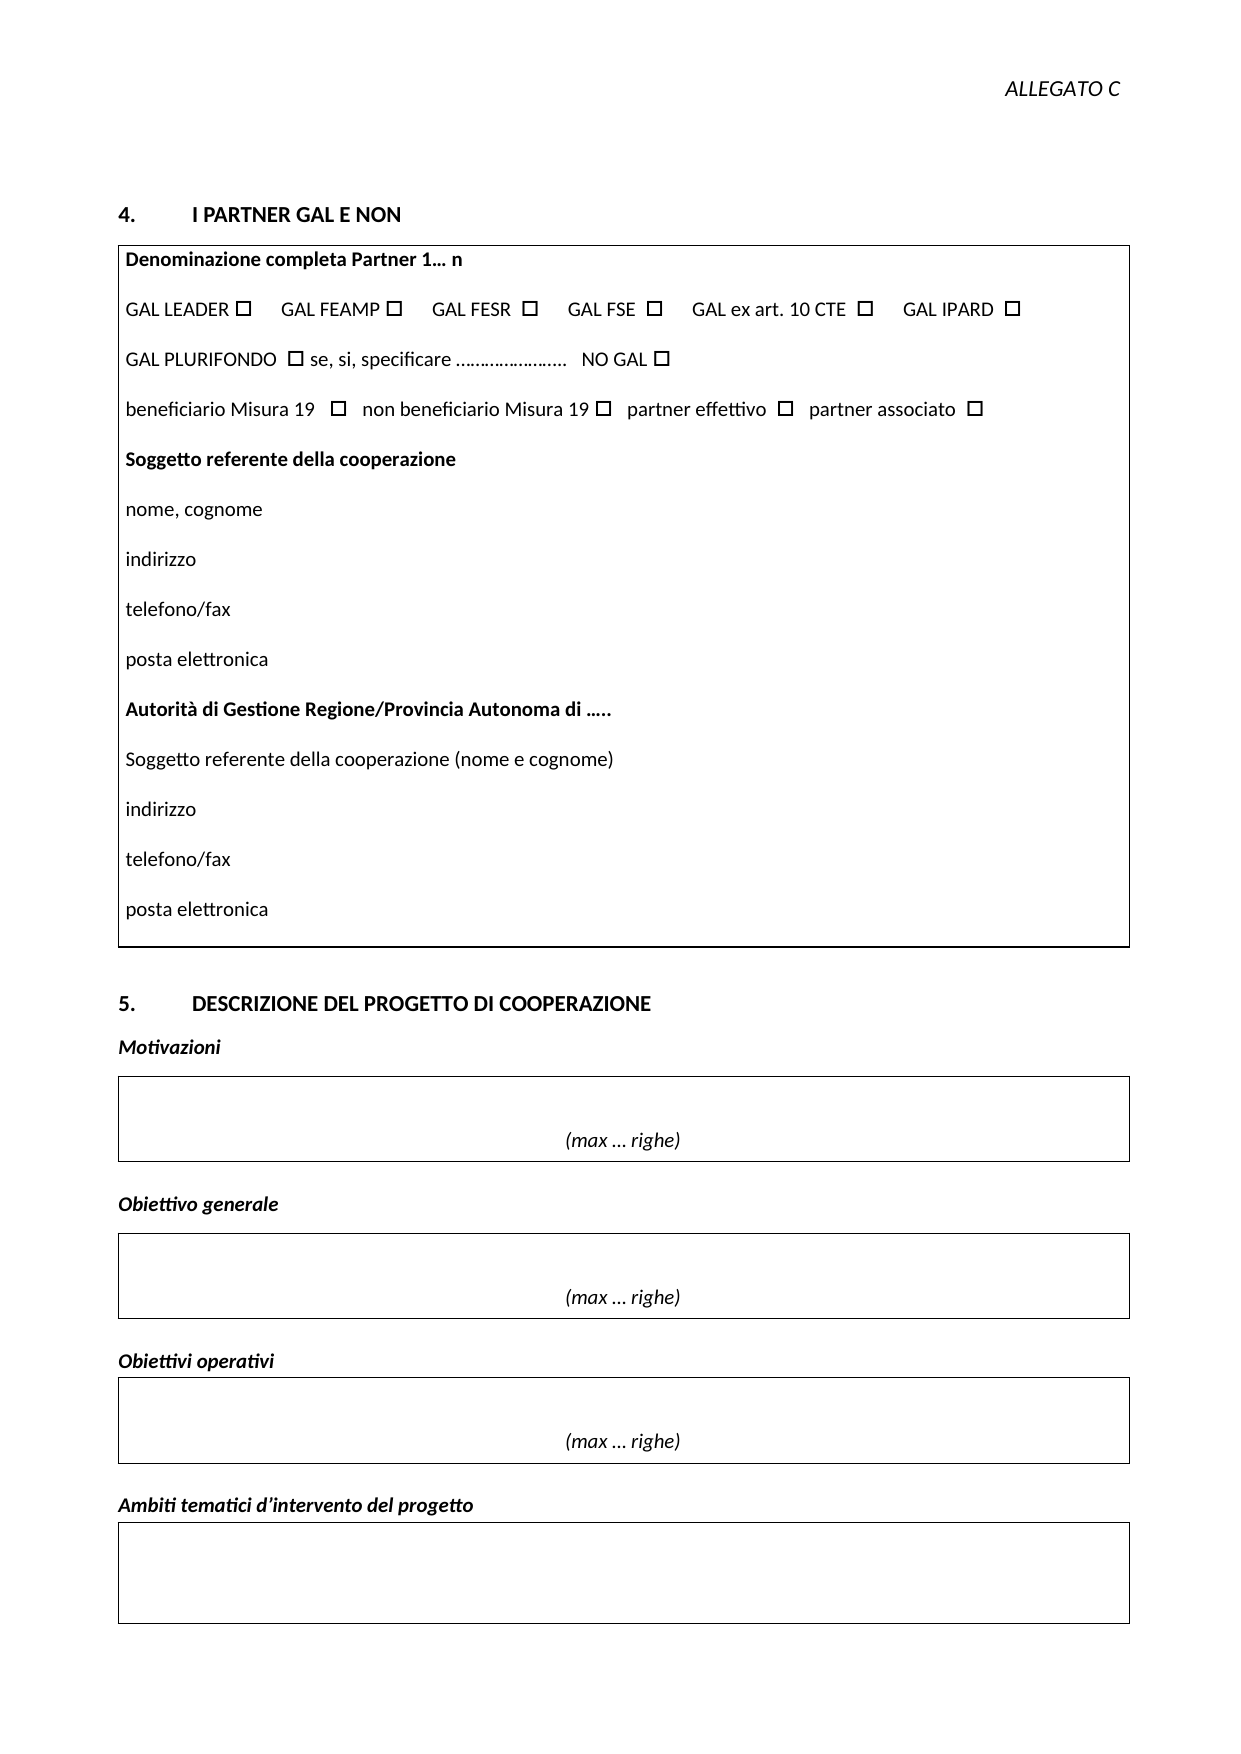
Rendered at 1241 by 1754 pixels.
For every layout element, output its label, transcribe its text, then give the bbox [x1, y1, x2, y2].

text Obiettivo generale [118, 1191, 1122, 1216]
text Obiettivi operativi [118, 1348, 1122, 1373]
table_header (max … righe) [119, 1378, 1129, 1462]
text Ambiti tematici d’intervento del progetto [118, 1493, 1122, 1518]
table_header (max … righe) [119, 1234, 1129, 1318]
table_header [119, 1523, 1129, 1623]
table_header Denominazione completa Partner 1… n GAL LEADER  GAL FEAMP  GAL FESR  GAL FSE  GAL ex art. 10 CTE  GAL IPARD  GAL PLURIFONDO  se, si, specificare ………………….. NO GAL  beneficiario Misura 19  non beneficiario Misura 19  partner effettivo  partner associato  Soggetto referente della cooperazione nome, cognome indirizzo telefono/fax posta elettronica Autorità di Gestione Regione/Provincia Autonoma di ….. Soggetto referente della cooperazione (nome e cognome) indirizzo telefono/fax posta elettronica [119, 246, 1129, 946]
text Motivazioni [118, 1034, 1122, 1059]
text 4. I PARTNER GAL E NON [118, 201, 1122, 229]
text 5. DESCRIZIONE DEL PROGETTO DI COOPERAZIONE [118, 989, 1122, 1017]
table_header (max … righe) [119, 1077, 1129, 1161]
